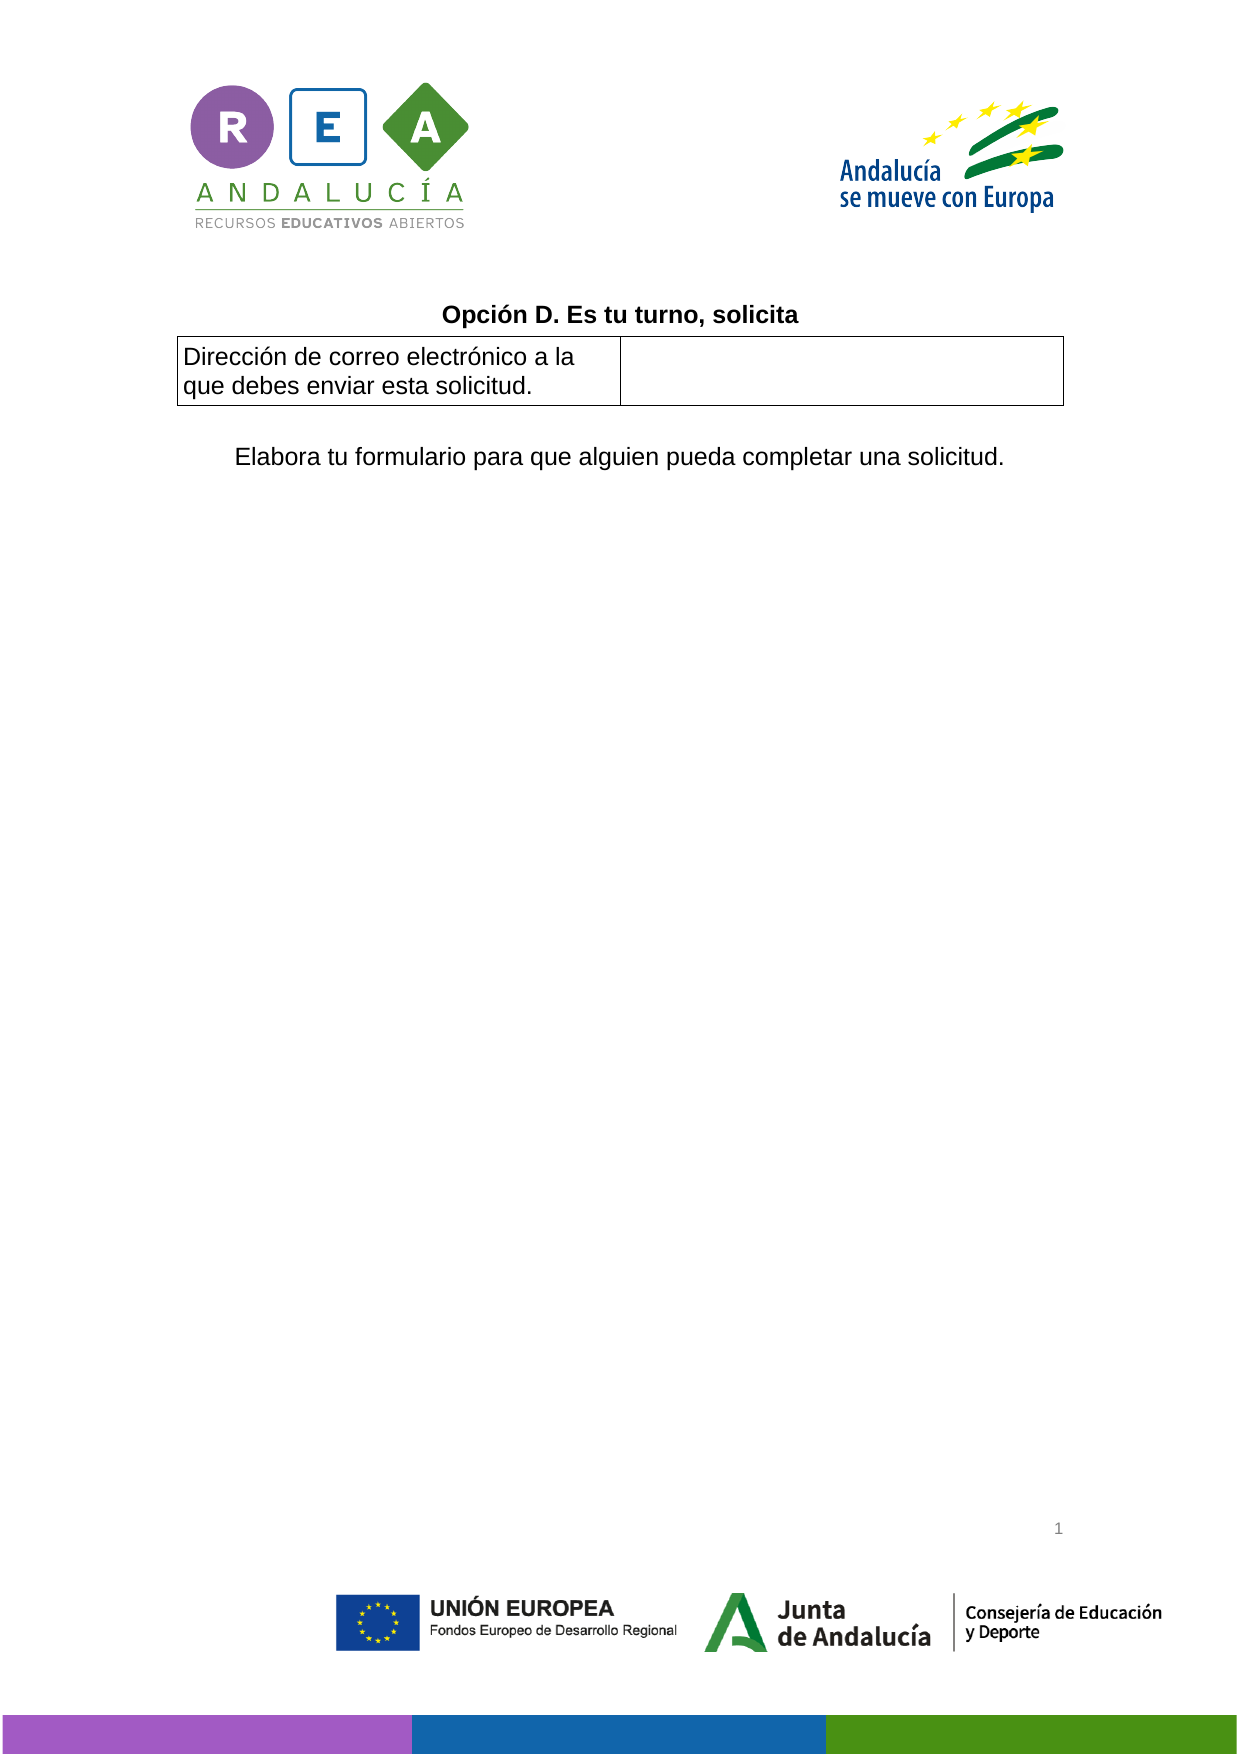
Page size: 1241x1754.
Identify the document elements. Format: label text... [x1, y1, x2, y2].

table_header [621, 337, 1063, 405]
table_header Dirección de correo electrónico a la que debes enviar esta solicitud. [178, 337, 620, 405]
picture [177, 2, 483, 308]
picture [2, 1507, 1237, 1754]
text Opción D. Es tu turno, solicita [177, 300, 1063, 329]
text Elabora tu formulario para que alguien pueda completar una solicitud. [177, 441, 1063, 470]
picture [840, 100, 1066, 213]
